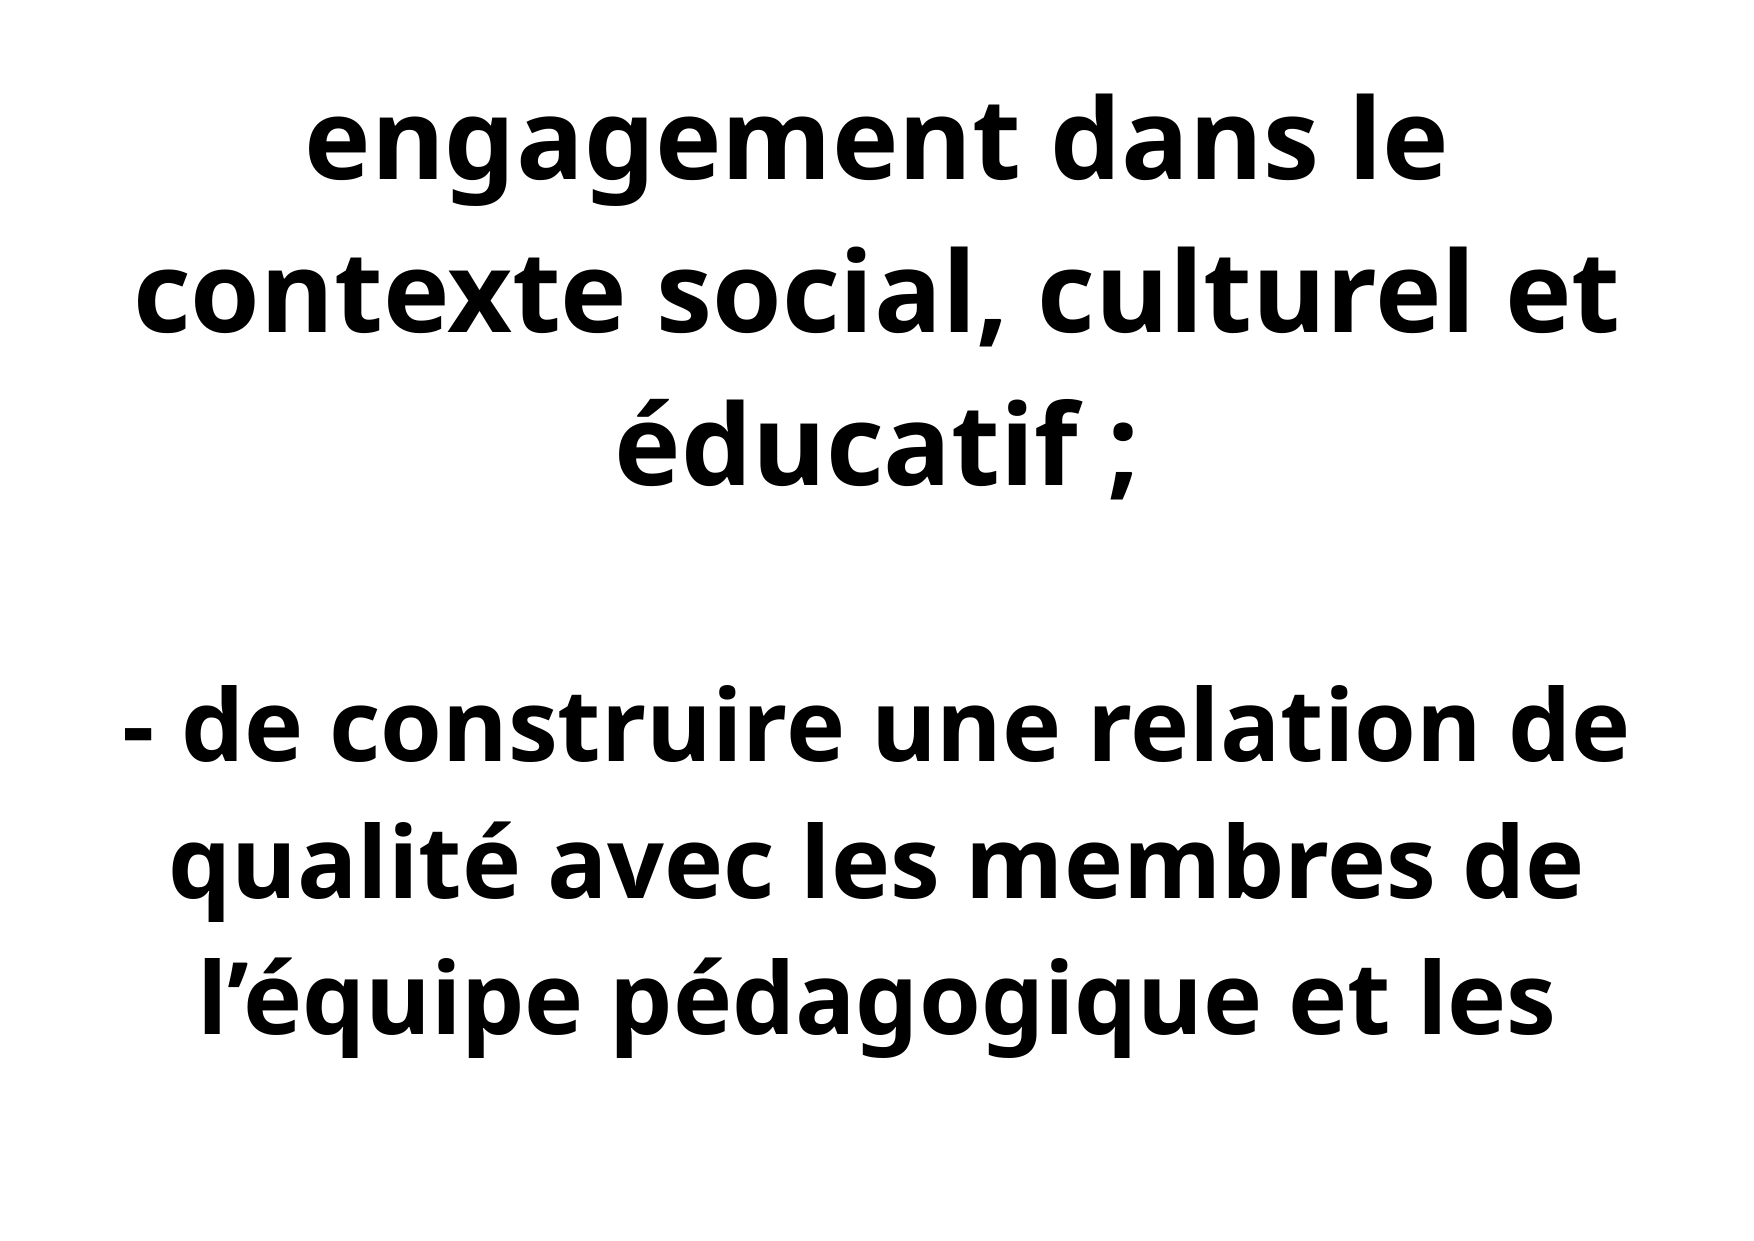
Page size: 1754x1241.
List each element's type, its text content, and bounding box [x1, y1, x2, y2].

text engagement dans le contexte social, culturel et éducatif ; [118, 59, 1636, 519]
text - de construire une relation de qualité avec les membres de l’équipe pédagogique et les [118, 655, 1636, 1064]
